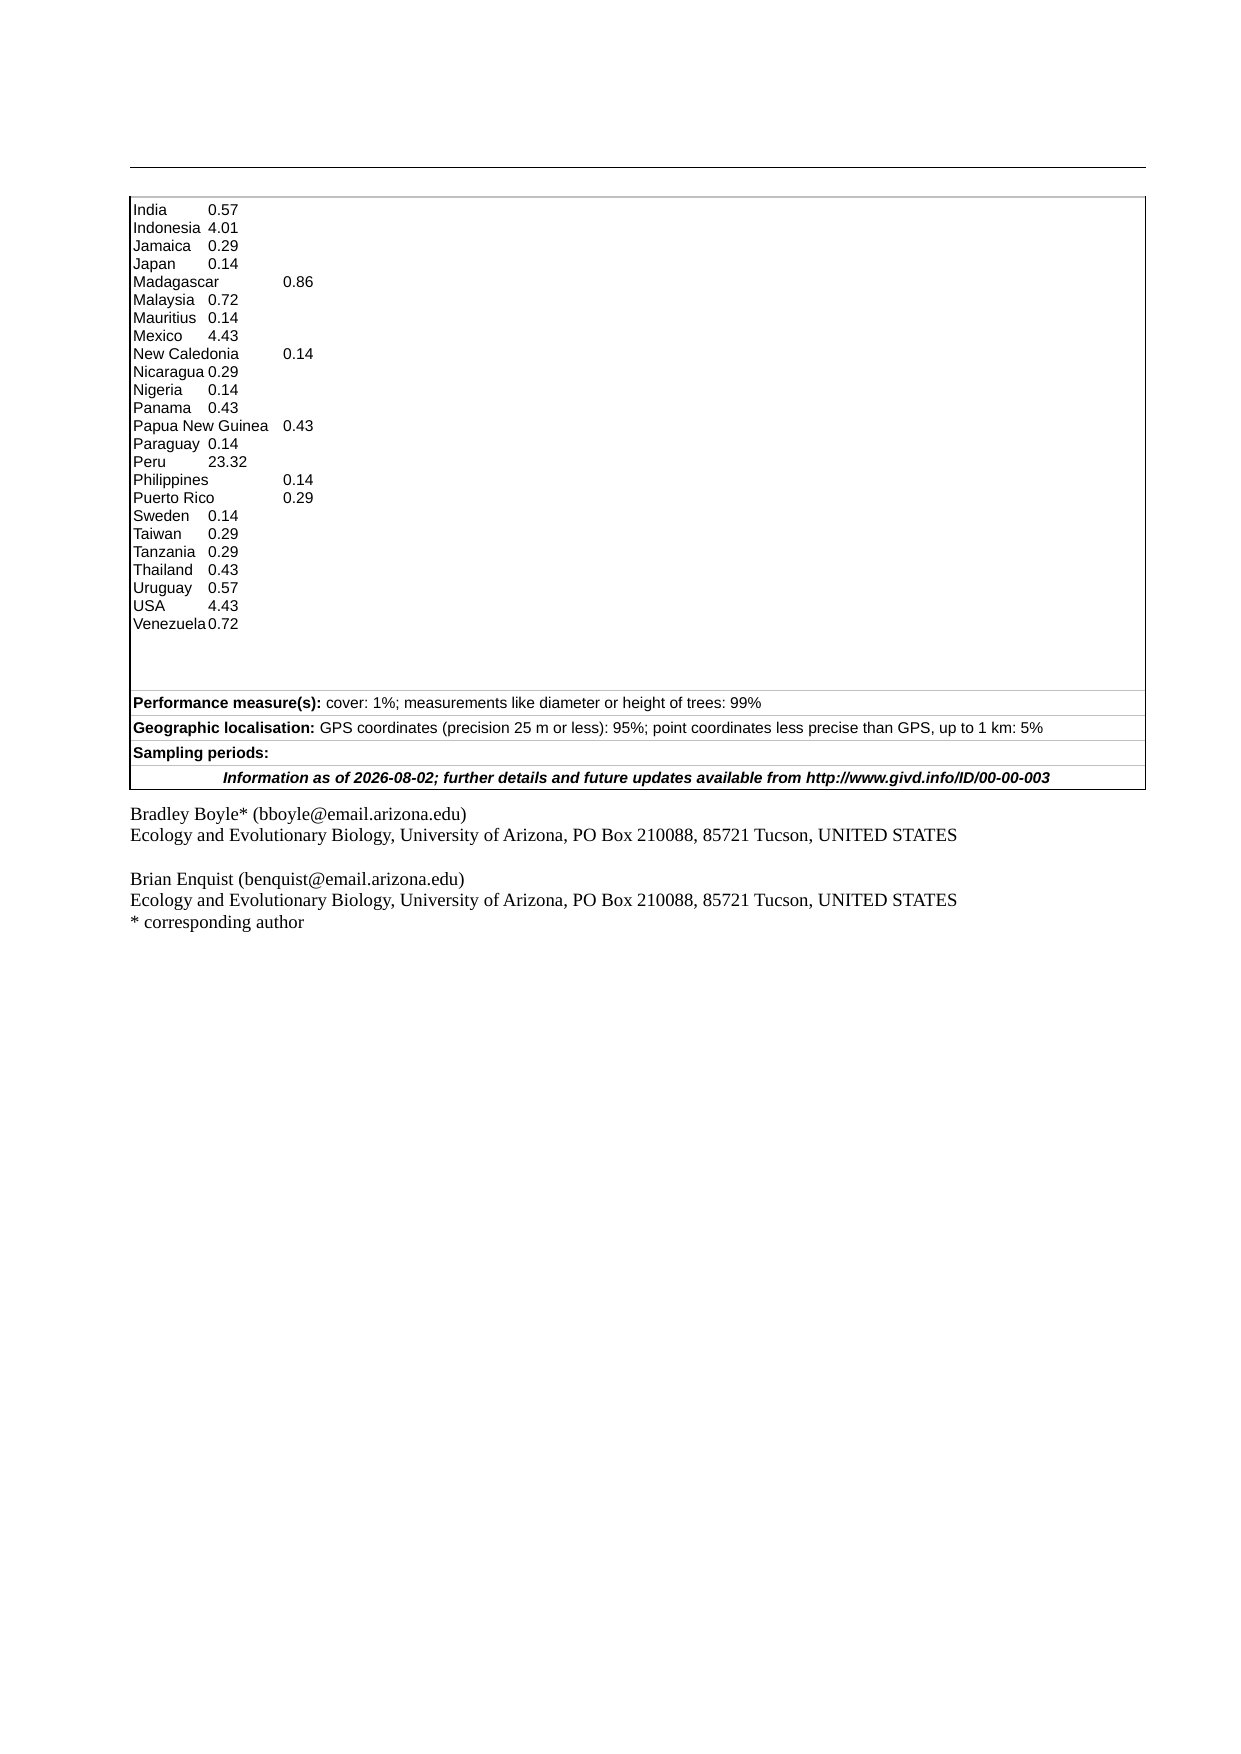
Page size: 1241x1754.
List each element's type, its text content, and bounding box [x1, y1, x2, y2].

table_cell India 0.57 Indonesia 4.01 Jamaica 0.29 Japan 0.14 Madagascar 0.86 Malaysia 0.72 Mauritius 0.14 Mexico 4.43 New Caledonia 0.14 Nicaragua 0.29 Nigeria 0.14 Panama 0.43 Papua New Guinea 0.43 Paraguay 0.14 Peru 23.32 Philippines 0.14 Puerto Rico 0.29 Sweden 0.14 Taiwan 0.29 Tanzania 0.29 Thailand 0.43 Uruguay 0.57 USA 4.43 Venezuela 0.72 [131, 198, 1145, 690]
text Bradley Boyle* (bboyle@email.arizona.edu) Ecology and Evolutionary Biology, University of Arizona, PO Box 210088, 85721 Tucson, UNITED STATES Brian Enquist (benquist@email.arizona.edu) Ecology and Evolutionary Biology, University of Arizona, PO Box 210088, 85721 Tucson, UNITED STATES * corresponding author [130, 803, 1146, 932]
table_cell Sampling periods: [131, 741, 1145, 764]
table_cell Information as of 2026-08-02; further details and future updates available from http://www.givd.info/ID/00-00-003 [131, 766, 1145, 789]
table_cell Geographic localisation: GPS coordinates (precision 25 m or less): 95%; point coordinates less precise than GPS, up to 1 km: 5% [131, 716, 1145, 739]
table_cell Performance measure(s): cover: 1%; measurements like diameter or height of trees: 99% [131, 691, 1145, 715]
